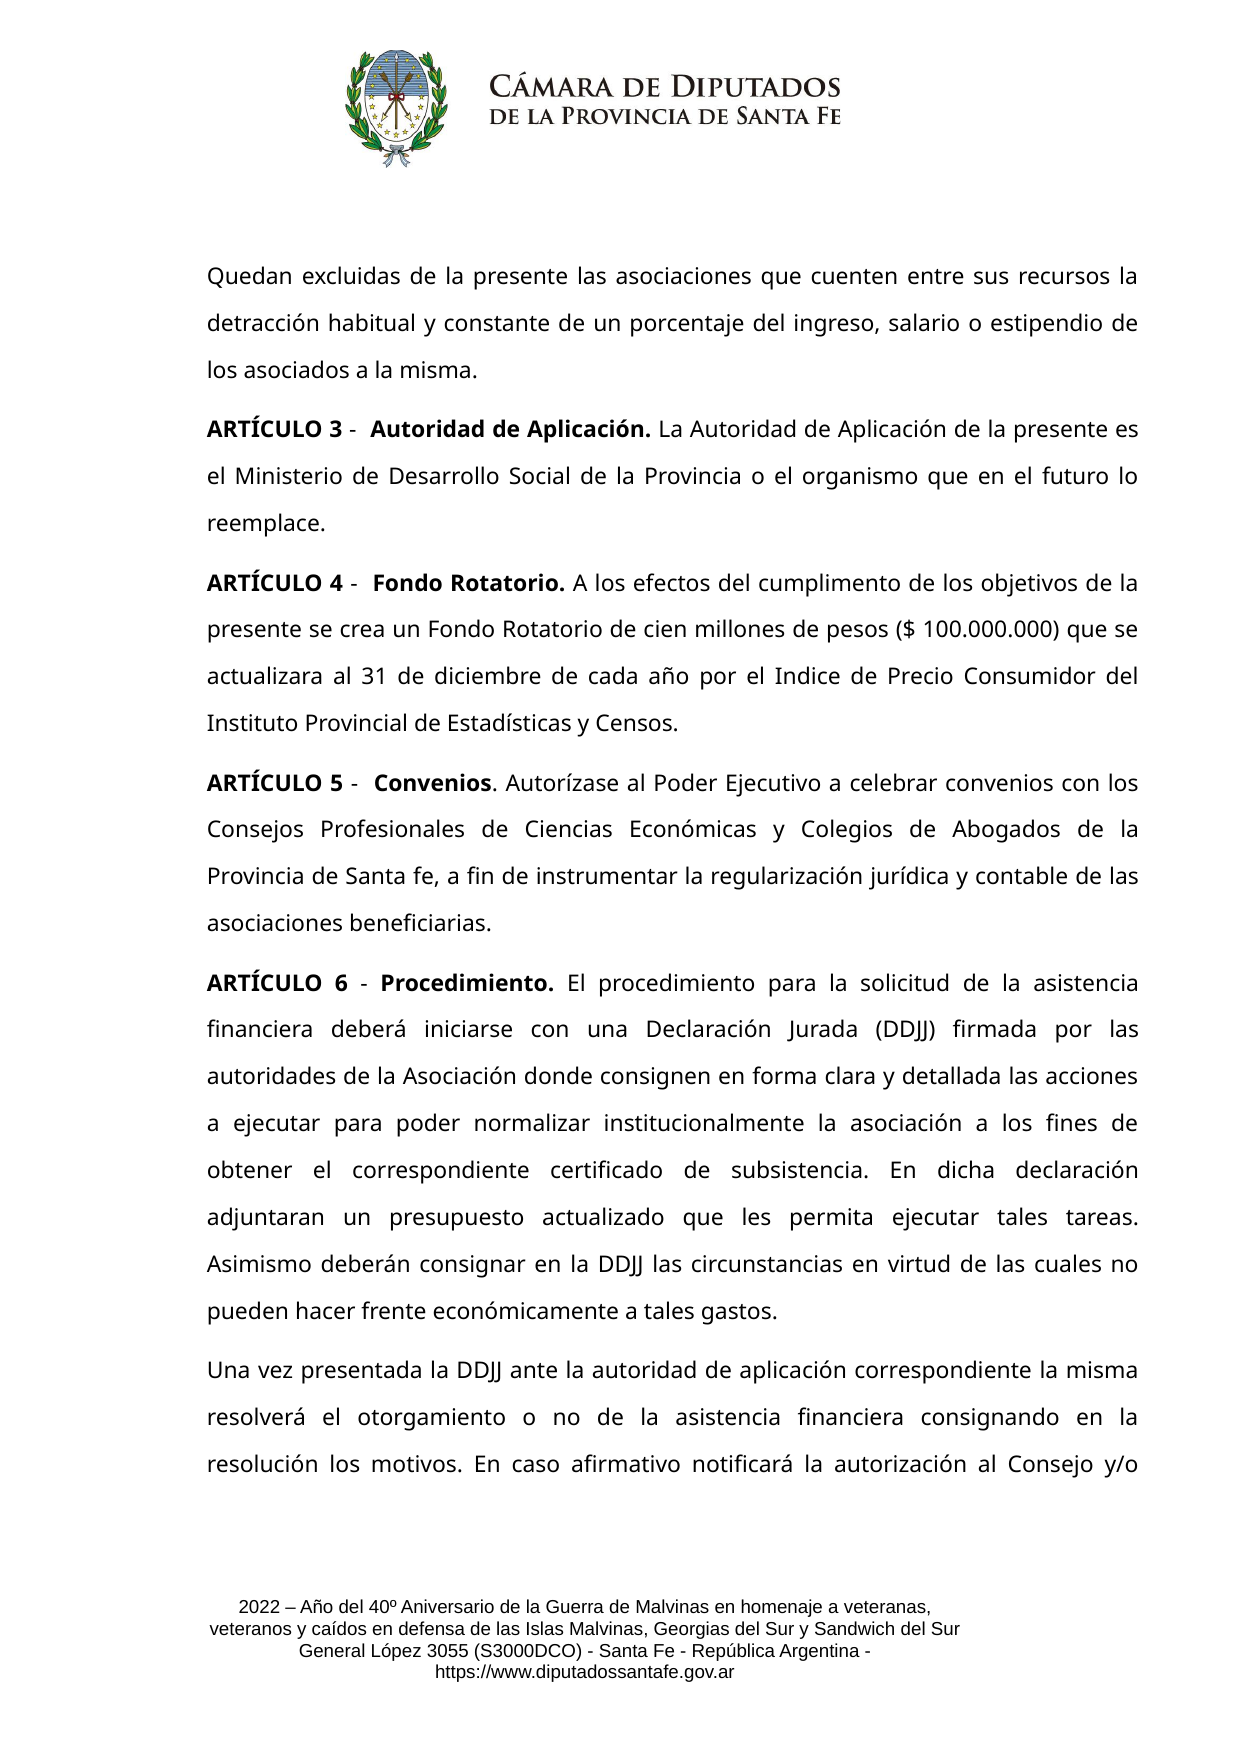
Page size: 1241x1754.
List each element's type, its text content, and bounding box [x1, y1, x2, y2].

text ARTÍCULO 3 - Autoridad de Aplicación. La Autoridad de Aplicación de la presente es el Ministerio de Desarrollo Social de la Provincia o el organismo que en el futuro lo reemplace. [207, 413, 1140, 538]
text Quedan excluidas de la presente las asociaciones que cuenten entre sus recursos la detracción habitual y constante de un porcentaje del ingreso, salario o estipendio de los asociados a la misma. [207, 260, 1140, 385]
text ARTÍCULO 5 - Convenios. Autorízase al Poder Ejecutivo a celebrar convenios con los Consejos Profesionales de Ciencias Económicas y Colegios de Abogados de la Provincia de Santa fe, a fin de instrumentar la regularización jurídica y contable de las asociaciones beneficiarias. [207, 766, 1140, 938]
text Una vez presentada la DDJJ ante la autoridad de aplicación correspondiente la misma resolverá el otorgamiento o no de la asistencia financiera consignando en la resolución los motivos. En caso afirmativo notificará la autorización al Consejo y/o [207, 1354, 1140, 1479]
picture [345, 50, 841, 172]
text ARTÍCULO 4 - Fondo Rotatorio. A los efectos del cumplimento de los objetivos de la presente se crea un Fondo Rotatorio de cien millones de pesos ($ 100.000.000) que se actualizara al 31 de diciembre de cada año por el Indice de Precio Consumidor del Instituto Provincial de Estadísticas y Censos. [207, 566, 1140, 738]
text ARTÍCULO 6 - Procedimiento. El procedimiento para la solicitud de la asistencia financiera deberá iniciarse con una Declaración Jurada (DDJJ) firmada por las autoridades de la Asociación donde consignen en forma clara y detallada las acciones a ejecutar para poder normalizar institucionalmente la asociación a los fines de obtener el correspondiente certificado de subsistencia. En dicha declaración adjuntaran un presupuesto actualizado que les permita ejecutar tales tareas. Asimismo deberán consignar en la DDJJ las circunstancias en virtud de las cuales no pueden hacer frente económicamente a tales gastos. [207, 966, 1140, 1326]
